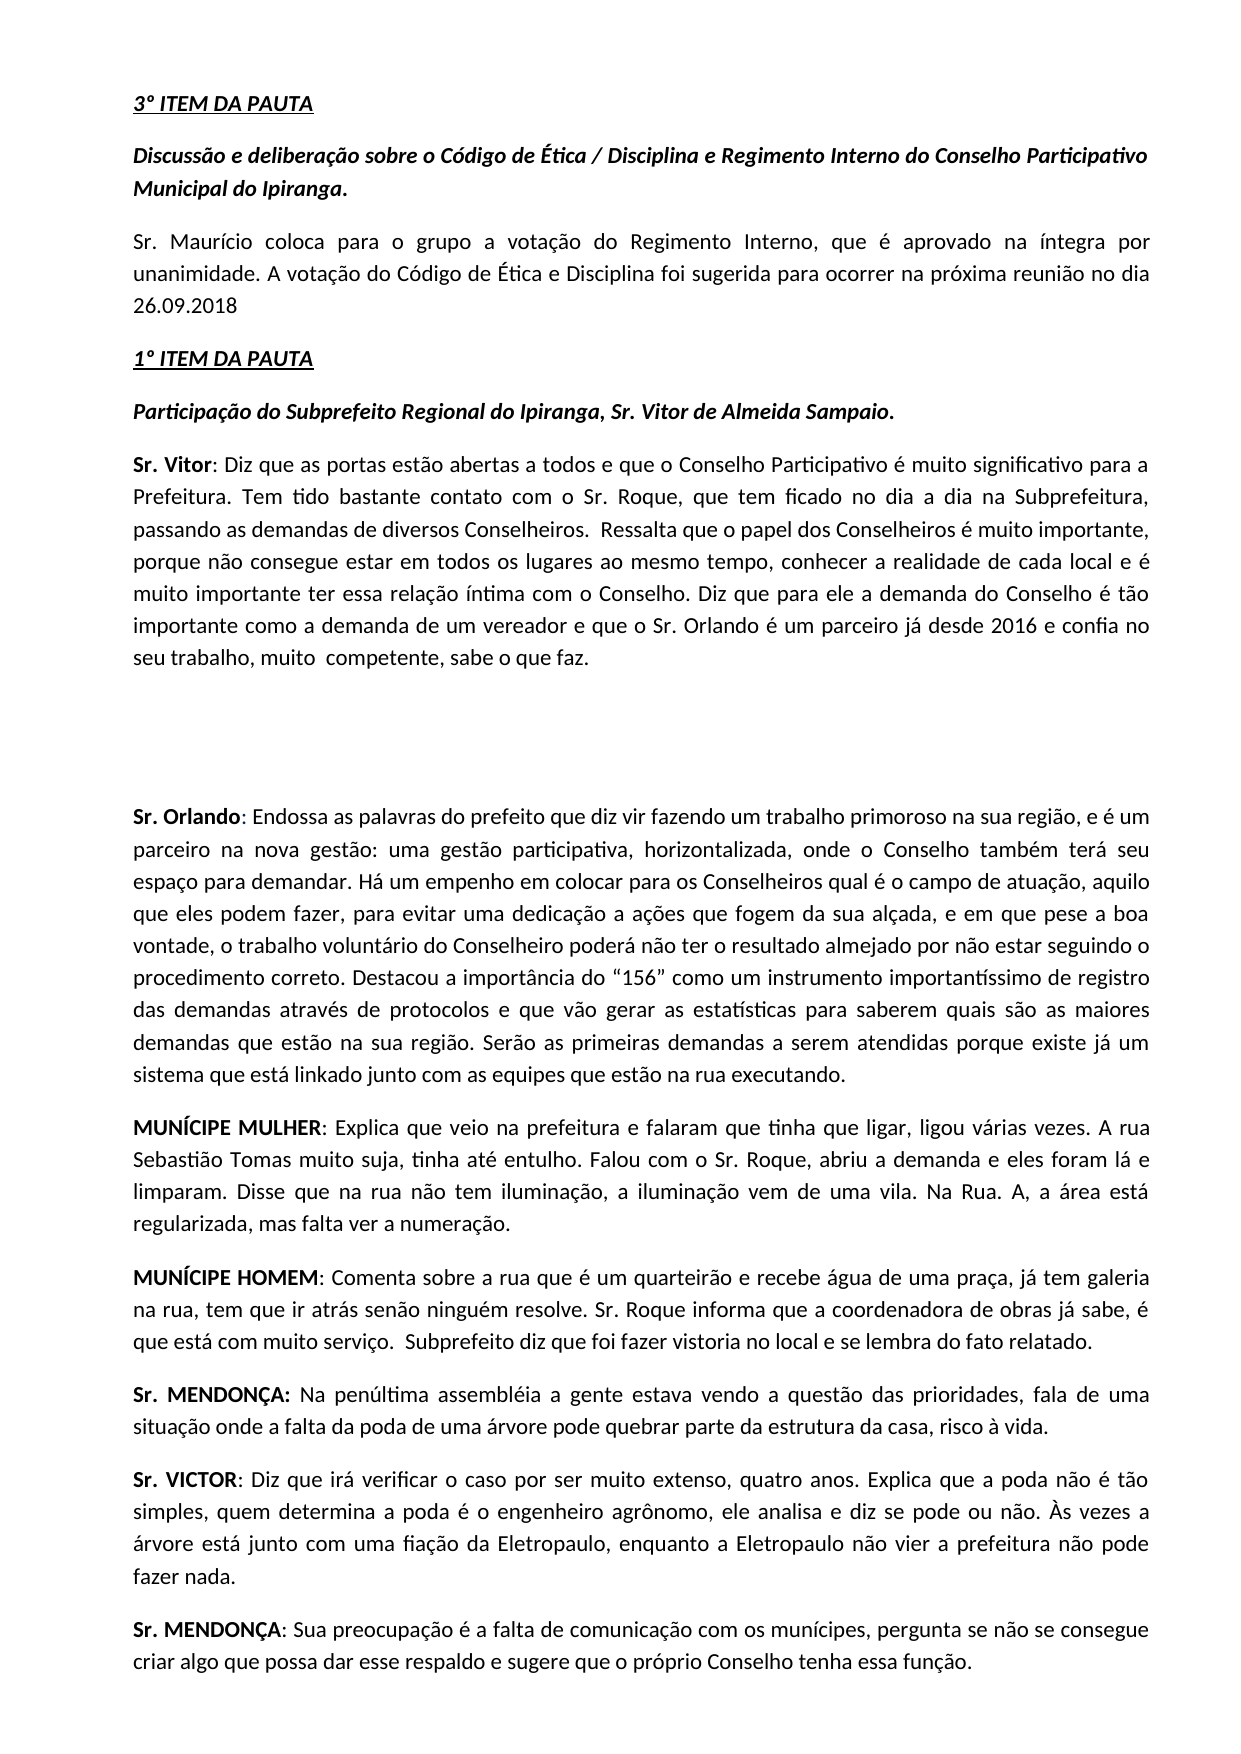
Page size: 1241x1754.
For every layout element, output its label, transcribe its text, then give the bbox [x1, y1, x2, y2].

text Sr. Maurício coloca para o grupo a votação do Regimento Interno, que é aprovado na íntegra por unanimidade. A votação do Código de Ética e Disciplina foi sugerida para ocorrer na próxima reunião no dia 26.09.2018 [133, 227, 1152, 319]
text Sr. MENDONÇA: Na penúltima assembléia a gente estava vendo a questão das prioridades, fala de uma situação onde a falta da poda de uma árvore pode quebrar parte da estrutura da casa, risco à vida. [133, 1380, 1152, 1440]
text MUNÍCIPE HOMEM: Comenta sobre a rua que é um quarteirão e recebe água de uma praça, já tem galeria na rua, tem que ir atrás senão ninguém resolve. Sr. Roque informa que a coordenadora de obras já sabe, é que está com muito serviço. Subprefeito diz que foi fazer vistoria no local e se lembra do fato relatado. [133, 1263, 1152, 1355]
text 1º ITEM DA PAUTA [133, 344, 1152, 372]
text Sr. MENDONÇA: Sua preocupação é a falta de comunicação com os munícipes, pergunta se não se consegue criar algo que possa dar esse respaldo e sugere que o próprio Conselho tenha essa função. [133, 1615, 1152, 1675]
text 3º ITEM DA PAUTA [133, 89, 1152, 117]
text MUNÍCIPE MULHER: Explica que veio na prefeitura e falaram que tinha que ligar, ligou várias vezes. A rua Sebastião Tomas muito suja, tinha até entulho. Falou com o Sr. Roque, abriu a demanda e eles foram lá e limparam. Disse que na rua não tem iluminação, a iluminação vem de uma vila. Na Rua. A, a área está regularizada, mas falta ver a numeração. [133, 1113, 1152, 1238]
text Sr. Vitor: Diz que as portas estão abertas a todos e que o Conselho Participativo é muito significativo para a Prefeitura. Tem tido bastante contato com o Sr. Roque, que tem ficado no dia a dia na Subprefeitura, passando as demandas de diversos Conselheiros. Ressalta que o papel dos Conselheiros é muito importante, porque não consegue estar em todos os lugares ao mesmo tempo, conhecer a realidade de cada local e é muito importante ter essa relação íntima com o Conselho. Diz que para ele a demanda do Conselho é tão importante como a demanda de um vereador e que o Sr. Orlando é um parceiro já desde 2016 e confia no seu trabalho, muito competente, sabe o que faz. [133, 450, 1152, 671]
text Participação do Subprefeito Regional do Ipiranga, Sr. Vitor de Almeida Sampaio. [133, 397, 1152, 425]
text Sr. Orlando: Endossa as palavras do prefeito que diz vir fazendo um trabalho primoroso na sua região, e é um parceiro na nova gestão: uma gestão participativa, horizontalizada, onde o Conselho também terá seu espaço para demandar. Há um empenho em colocar para os Conselheiros qual é o campo de atuação, aquilo que eles podem fazer, para evitar uma dedicação a ações que fogem da sua alçada, e em que pese a boa vontade, o trabalho voluntário do Conselheiro poderá não ter o resultado almejado por não estar seguindo o procedimento correto. Destacou a importância do “156” como um instrumento importantíssimo de registro das demandas através de protocolos e que vão gerar as estatísticas para saberem quais são as maiores demandas que estão na sua região. Serão as primeiras demandas a serem atendidas porque existe já um sistema que está linkado junto com as equipes que estão na rua executando. [133, 802, 1152, 1088]
text Discussão e deliberação sobre o Código de Ética / Disciplina e Regimento Interno do Conselho Participativo Municipal do Ipiranga. [133, 142, 1152, 202]
text Sr. VICTOR: Diz que irá verificar o caso por ser muito extenso, quatro anos. Explica que a poda não é tão simples, quem determina a poda é o engenheiro agrônomo, ele analisa e diz se pode ou não. Às vezes a árvore está junto com uma fiação da Eletropaulo, enquanto a Eletropaulo não vier a prefeitura não pode fazer nada. [133, 1465, 1152, 1590]
